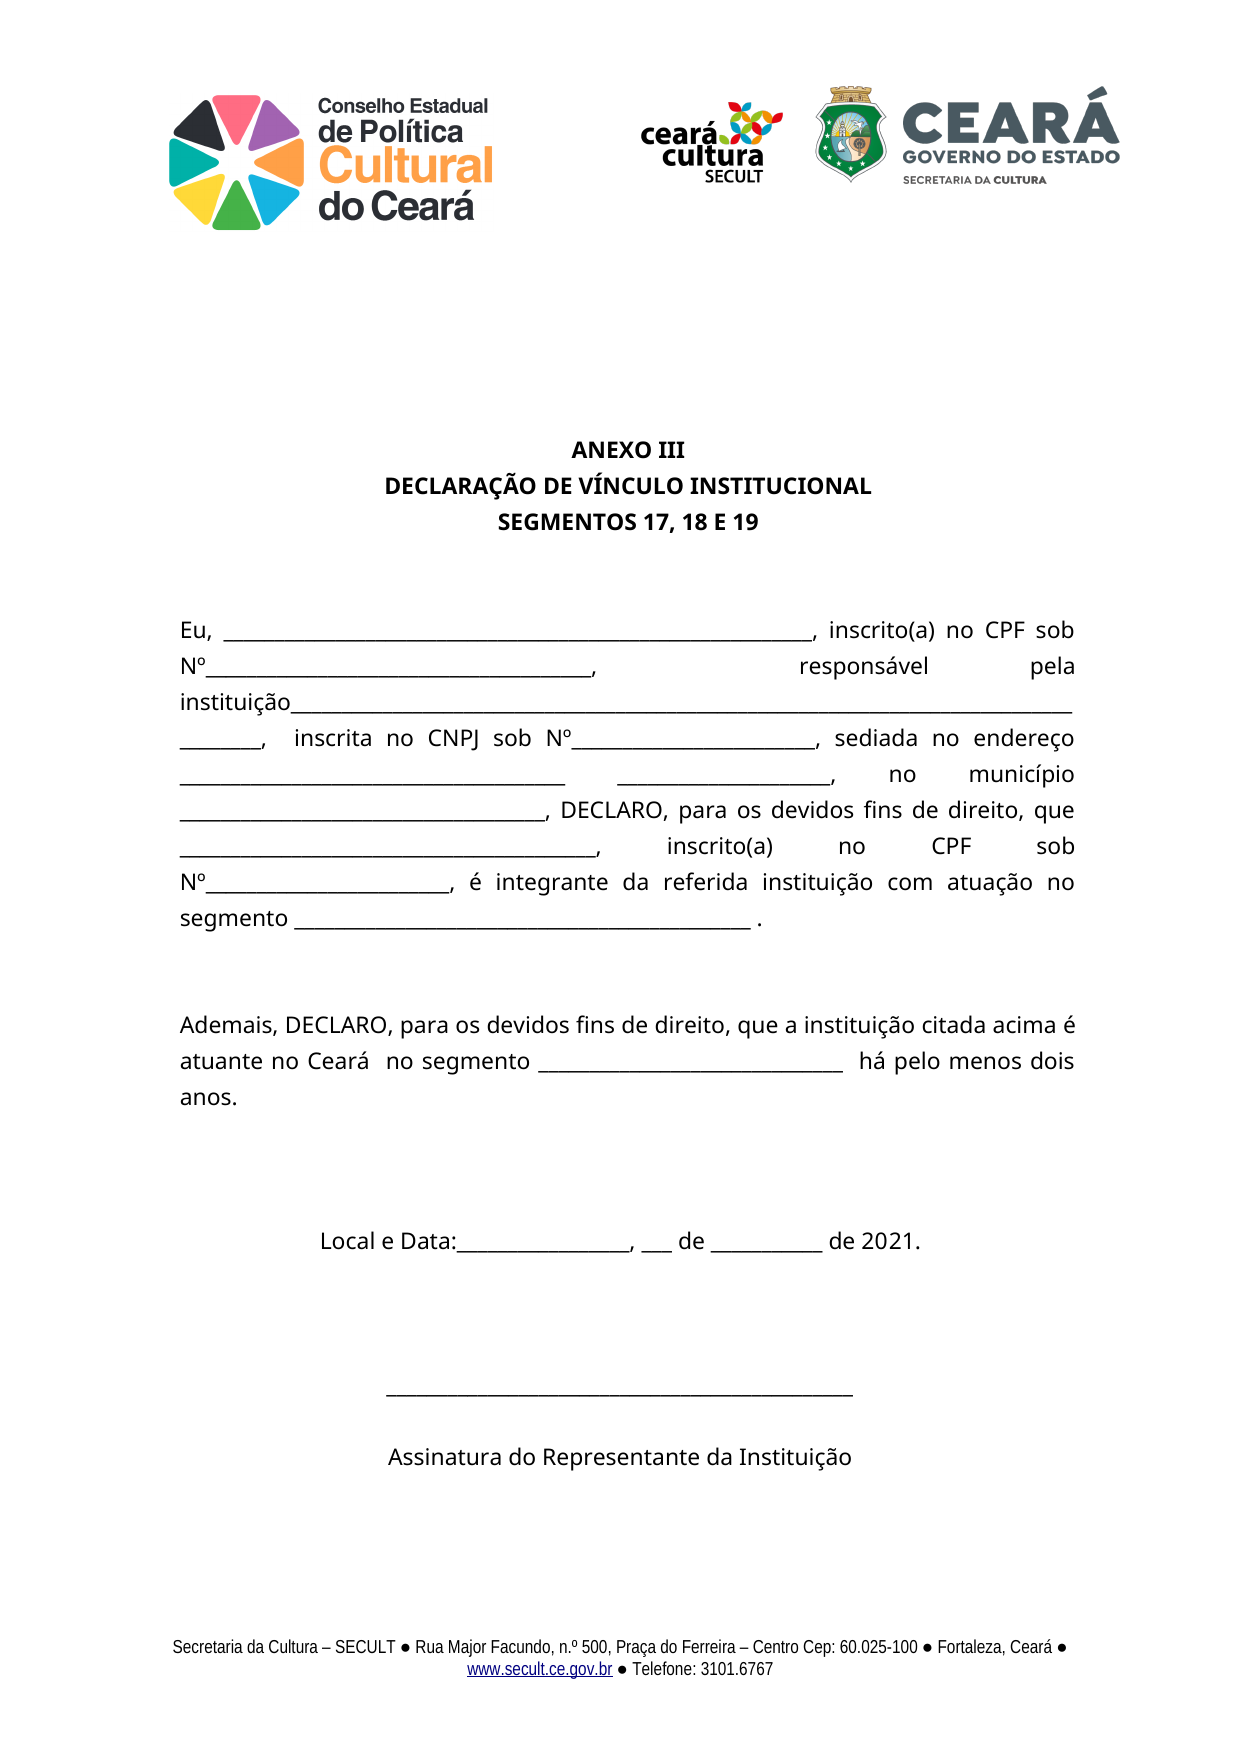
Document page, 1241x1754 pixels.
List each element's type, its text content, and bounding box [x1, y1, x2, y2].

picture [168, 93, 494, 232]
picture [554, 37, 1206, 233]
text Local e Data:_________________, ___ de ___________ de 2021. [150, 1225, 1090, 1256]
text Assinatura do Representante da Instituição [150, 1441, 1090, 1472]
text Eu, __________________________________________________________, inscrito(a) no CPF sob Nº______________________________________, responsável pela instituição_____________________________________________________________________________________, inscrita no CNPJ sob Nº________________________, sediada no endereço ______________________________________ _____________________, no município ____________________________________, DECLARO, para os devidos fins de direito, que _________________________________________, inscrito(a) no CPF sob Nº________________________, é integrante da referida instituição com atuação no segmento _____________________________________________ . [179, 614, 1077, 933]
text ______________________________________________ [150, 1369, 1090, 1400]
text SEGMENTOS 17, 18 E 19 [179, 506, 1077, 537]
text Ademais, DECLARO, para os devidos fins de direito, que a instituição citada acima é atuante no Ceará no segmento ______________________________ há pelo menos dois anos. [179, 1009, 1077, 1112]
text ANEXO III [179, 434, 1077, 466]
text DECLARAÇÃO DE VÍNCULO INSTITUCIONAL [179, 470, 1077, 502]
